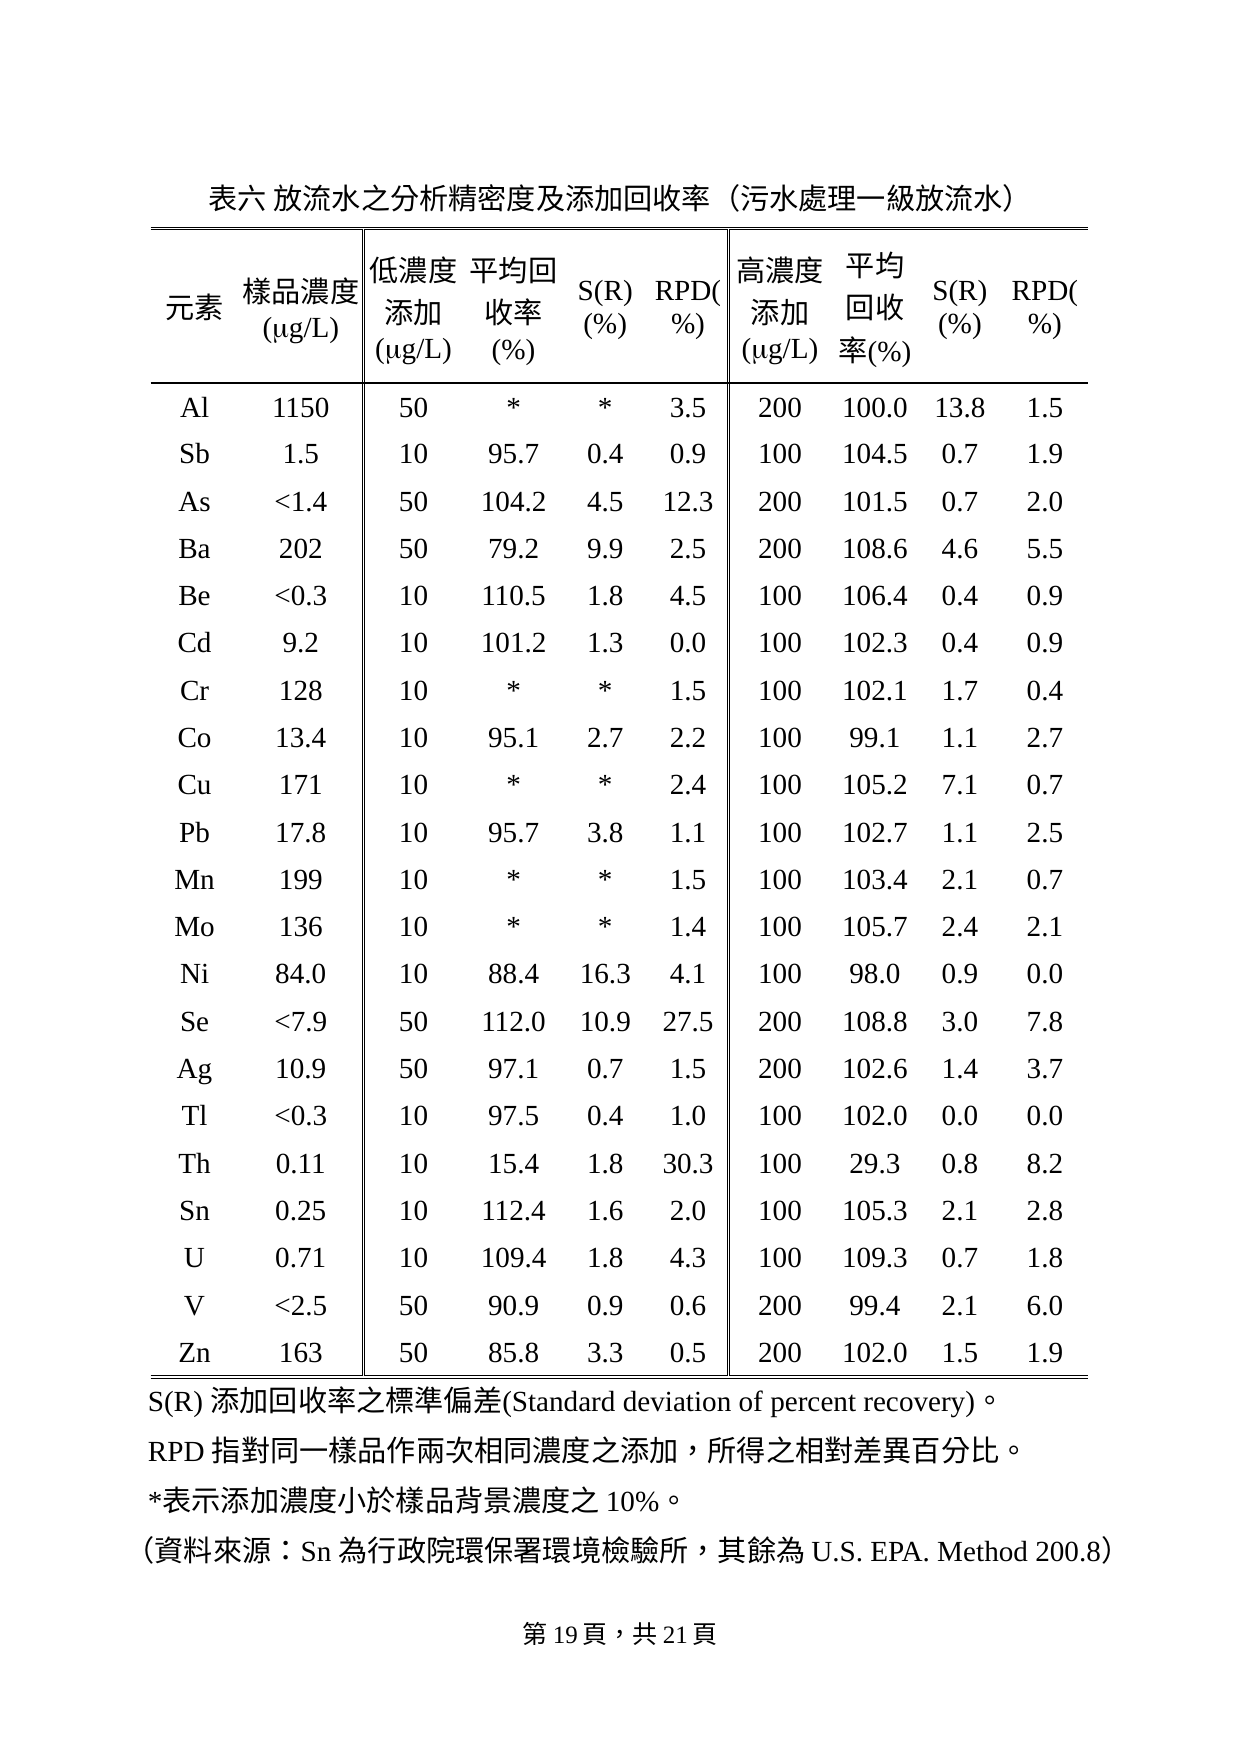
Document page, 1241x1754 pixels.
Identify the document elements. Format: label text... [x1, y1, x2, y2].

table_cell 10 [365, 761, 463, 808]
table_cell 10 [365, 666, 463, 713]
table_cell 200 [730, 1328, 831, 1375]
table_cell 1150 [238, 384, 362, 429]
table_cell 9.2 [238, 619, 362, 666]
table_cell 1.0 [647, 1092, 727, 1139]
table_cell 108.8 [831, 997, 918, 1044]
table_cell 15.4 [463, 1139, 563, 1186]
table_cell 200 [730, 477, 831, 524]
table_cell Sb [151, 430, 238, 477]
table_cell 29.3 [831, 1139, 918, 1186]
table_cell 1.5 [647, 1044, 727, 1092]
table_cell 6.0 [1001, 1281, 1088, 1328]
table_header 元素 [151, 230, 238, 382]
table_cell 108.6 [831, 524, 918, 571]
table_cell 1.5 [647, 666, 727, 713]
table_cell 4.3 [647, 1234, 727, 1281]
table_cell 0.4 [1001, 666, 1088, 713]
table_cell 95.1 [463, 713, 563, 761]
table_cell * [563, 384, 647, 429]
table_cell 102.0 [831, 1328, 918, 1375]
table_cell 1.9 [1001, 1328, 1088, 1375]
table_cell 84.0 [238, 950, 362, 997]
table_cell 10 [365, 571, 463, 619]
table_cell 0.7 [919, 477, 1001, 524]
table_cell 1.5 [647, 855, 727, 902]
table_cell Mn [151, 855, 238, 902]
table_cell 0.0 [1001, 950, 1088, 997]
table_cell 0.71 [238, 1234, 362, 1281]
table_cell 0.25 [238, 1186, 362, 1233]
table_cell 97.5 [463, 1092, 563, 1139]
table_cell 7.1 [919, 761, 1001, 808]
table_header S(R)(%) [919, 230, 1001, 382]
text S(R) 添加回收率之標準偏差(Standard deviation of percent recovery)。 [506, 1391, 1093, 1416]
table_cell 104.5 [831, 430, 918, 477]
table_cell 1.1 [919, 713, 1001, 761]
table_cell 50 [365, 384, 463, 429]
table_cell 50 [365, 1281, 463, 1328]
table_cell Al [151, 384, 238, 429]
table_cell 1.8 [1001, 1234, 1088, 1281]
table_cell 8.2 [1001, 1139, 1088, 1186]
table_header 高濃度添加(g/L) [730, 230, 831, 382]
table_cell Mo [151, 903, 238, 950]
table_cell 100 [730, 950, 831, 997]
table_cell 99.4 [831, 1281, 918, 1328]
table_cell 3.3 [563, 1328, 647, 1375]
table_cell 100 [730, 855, 831, 902]
table_cell 10 [365, 430, 463, 477]
table_cell 110.5 [463, 571, 563, 619]
table_cell 10 [365, 713, 463, 761]
table_cell 4.5 [563, 477, 647, 524]
table_cell 200 [730, 997, 831, 1044]
table_cell 30.3 [647, 1139, 727, 1186]
table_cell 10.9 [563, 997, 647, 1044]
table_cell 2.7 [563, 713, 647, 761]
table_cell 101.5 [831, 477, 918, 524]
table_cell 17.8 [238, 808, 362, 855]
table_cell 0.4 [919, 619, 1001, 666]
table_cell 95.7 [463, 430, 563, 477]
table_cell 102.1 [831, 666, 918, 713]
table_cell 1.4 [647, 903, 727, 950]
table_cell 109.4 [463, 1234, 563, 1281]
table_cell Sn [151, 1186, 238, 1233]
table_cell 2.0 [647, 1186, 727, 1233]
table_cell 5.5 [1001, 524, 1088, 571]
table_cell Ni [151, 950, 238, 997]
table_cell 200 [730, 1281, 831, 1328]
table_cell 1.8 [563, 1234, 647, 1281]
table_cell Th [151, 1139, 238, 1186]
table_cell 112.4 [463, 1186, 563, 1233]
table_cell 136 [238, 903, 362, 950]
table_cell 1.6 [563, 1186, 647, 1233]
table_cell 200 [730, 384, 831, 429]
table_cell 50 [365, 997, 463, 1044]
table_cell 102.0 [831, 1092, 918, 1139]
table_cell 100 [730, 903, 831, 950]
table_cell 100 [730, 1139, 831, 1186]
table_cell Ag [151, 1044, 238, 1092]
table_cell 50 [365, 477, 463, 524]
table_cell 88.4 [463, 950, 563, 997]
table_cell 2.2 [647, 713, 727, 761]
table_cell 2.0 [1001, 477, 1088, 524]
table_cell 102.6 [831, 1044, 918, 1092]
table_cell 100 [730, 430, 831, 477]
table_cell Be [151, 571, 238, 619]
table_cell 0.11 [238, 1139, 362, 1186]
table_cell Pb [151, 808, 238, 855]
text 表六 放流水之分析精密度及添加回收率（污水處理一級放流水） [148, 190, 1093, 215]
table_cell <0.3 [238, 571, 362, 619]
table_cell 105.2 [831, 761, 918, 808]
table_cell 0.6 [647, 1281, 727, 1328]
table_cell 1.4 [919, 1044, 1001, 1092]
table_cell Ba [151, 524, 238, 571]
table_cell 13.8 [919, 384, 1001, 429]
table_cell 2.5 [1001, 808, 1088, 855]
table_cell 1.9 [1001, 430, 1088, 477]
table_cell 3.8 [563, 808, 647, 855]
table_cell 104.2 [463, 477, 563, 524]
table_cell 4.6 [919, 524, 1001, 571]
table_cell 10 [365, 950, 463, 997]
table_cell <1.4 [238, 477, 362, 524]
table_cell 100 [730, 713, 831, 761]
table_cell 128 [238, 666, 362, 713]
table_cell * [563, 855, 647, 902]
table_cell 100 [730, 1234, 831, 1281]
table_header 平均回收率 (%) [463, 230, 563, 382]
table_header 樣品濃度 (g/L) [238, 230, 362, 382]
table_header RPD(%) [1001, 230, 1088, 382]
table_cell 102.7 [831, 808, 918, 855]
table_cell 0.7 [1001, 855, 1088, 902]
table_cell 1.8 [563, 1139, 647, 1186]
table_cell 10.9 [238, 1044, 362, 1092]
table_cell 100 [730, 619, 831, 666]
table_cell 103.4 [831, 855, 918, 902]
table_cell 10 [365, 903, 463, 950]
table_cell * [563, 666, 647, 713]
table_cell 1.5 [238, 430, 362, 477]
table_cell 3.5 [647, 384, 727, 429]
table_cell 79.2 [463, 524, 563, 571]
table_cell 16.3 [563, 950, 647, 997]
table_cell 0.7 [919, 1234, 1001, 1281]
table_cell 90.9 [463, 1281, 563, 1328]
table_cell 1.5 [1001, 384, 1088, 429]
table_cell 0.7 [919, 430, 1001, 477]
table_cell 100 [730, 761, 831, 808]
table_cell 0.4 [563, 430, 647, 477]
table_cell 2.4 [647, 761, 727, 808]
table_cell 2.5 [647, 524, 727, 571]
table_cell * [463, 761, 563, 808]
table_cell 100 [730, 808, 831, 855]
table_cell Tl [151, 1092, 238, 1139]
table_cell 1.7 [919, 666, 1001, 713]
table_cell 0.7 [563, 1044, 647, 1092]
table_cell 85.8 [463, 1328, 563, 1375]
table_cell 50 [365, 1328, 463, 1375]
table_cell 100 [730, 1092, 831, 1139]
table_cell 50 [365, 524, 463, 571]
table_cell 4.1 [647, 950, 727, 997]
table_cell 101.2 [463, 619, 563, 666]
table_cell 2.4 [919, 903, 1001, 950]
table_cell 2.1 [919, 1281, 1001, 1328]
table_cell <0.3 [238, 1092, 362, 1139]
table_cell * [563, 903, 647, 950]
table_cell 10 [365, 855, 463, 902]
table_cell 199 [238, 855, 362, 902]
table_cell 0.5 [647, 1328, 727, 1375]
table_cell 1.5 [919, 1328, 1001, 1375]
text （資料來源：Sn 為行政院環保署環境檢驗所，其餘為U.S. EPA. Method 200.8） [118, 1541, 1152, 1566]
table_cell 10 [365, 1234, 463, 1281]
table_cell 105.3 [831, 1186, 918, 1233]
table_cell 171 [238, 761, 362, 808]
table_cell 102.3 [831, 619, 918, 666]
table_header 平均回收率(%) [831, 230, 918, 382]
table_cell * [463, 903, 563, 950]
table_cell 2.1 [919, 1186, 1001, 1233]
table_cell 0.9 [647, 430, 727, 477]
table_cell 97.1 [463, 1044, 563, 1092]
table_cell 112.0 [463, 997, 563, 1044]
table_cell 0.0 [647, 619, 727, 666]
table_cell 0.8 [919, 1139, 1001, 1186]
table_cell 0.9 [1001, 571, 1088, 619]
table_cell 3.0 [919, 997, 1001, 1044]
table_cell <2.5 [238, 1281, 362, 1328]
table_header 低濃度添加 (g/L) [365, 230, 463, 382]
table_cell 3.7 [1001, 1044, 1088, 1092]
table_cell 0.9 [1001, 619, 1088, 666]
text RPD 指對同一樣品作兩次相同濃度之添加，所得之相對差異百分比。 [148, 1441, 1093, 1466]
table_cell 100 [730, 666, 831, 713]
table_cell 106.4 [831, 571, 918, 619]
table_cell 0.0 [919, 1092, 1001, 1139]
table_cell 10 [365, 1139, 463, 1186]
table_cell 27.5 [647, 997, 727, 1044]
text S(R) 添加回收率之標準偏差(Standard deviation of percent recovery)。 [168, 1391, 509, 1416]
table_cell 200 [730, 524, 831, 571]
text *表示添加濃度小於樣品背景濃度之10%。 [148, 1491, 1093, 1516]
table_cell Zn [151, 1328, 238, 1375]
table_cell 9.9 [563, 524, 647, 571]
table_cell Se [151, 997, 238, 1044]
table_cell <7.9 [238, 997, 362, 1044]
table_cell 100.0 [831, 384, 918, 429]
table_cell 98.0 [831, 950, 918, 997]
table_cell As [151, 477, 238, 524]
table_cell 10 [365, 808, 463, 855]
table_cell 4.5 [647, 571, 727, 619]
table_cell 200 [730, 1044, 831, 1092]
table_cell 12.3 [647, 477, 727, 524]
table_cell U [151, 1234, 238, 1281]
table_cell Cr [151, 666, 238, 713]
table_cell * [563, 761, 647, 808]
table_header S(R)(%) [563, 230, 647, 382]
table_header RPD(%) [647, 230, 727, 382]
table_cell Cd [151, 619, 238, 666]
table_cell * [463, 666, 563, 713]
table_cell 1.1 [919, 808, 1001, 855]
table_cell Cu [151, 761, 238, 808]
table_cell 100 [730, 1186, 831, 1233]
table_cell 100 [730, 571, 831, 619]
table_cell 2.8 [1001, 1186, 1088, 1233]
table_cell 10 [365, 1186, 463, 1233]
table_cell 13.4 [238, 713, 362, 761]
table_cell 2.1 [919, 855, 1001, 902]
table_cell 202 [238, 524, 362, 571]
table_cell 0.9 [919, 950, 1001, 997]
table_cell 1.3 [563, 619, 647, 666]
table_cell 0.9 [563, 1281, 647, 1328]
table_cell 2.1 [1001, 903, 1088, 950]
table_cell 105.7 [831, 903, 918, 950]
table_cell 163 [238, 1328, 362, 1375]
table_cell 0.4 [563, 1092, 647, 1139]
table_cell 99.1 [831, 713, 918, 761]
table_cell 109.3 [831, 1234, 918, 1281]
table_cell 0.7 [1001, 761, 1088, 808]
table_cell 0.4 [919, 571, 1001, 619]
table_cell 0.0 [1001, 1092, 1088, 1139]
table_cell Co [151, 713, 238, 761]
table_cell V [151, 1281, 238, 1328]
table_cell 1.1 [647, 808, 727, 855]
table_cell 2.7 [1001, 713, 1088, 761]
table_cell 1.8 [563, 571, 647, 619]
table_cell 10 [365, 619, 463, 666]
table_cell * [463, 855, 563, 902]
table_cell 10 [365, 1092, 463, 1139]
table_cell 7.8 [1001, 997, 1088, 1044]
table_cell 95.7 [463, 808, 563, 855]
table_cell * [463, 384, 563, 429]
table_cell 50 [365, 1044, 463, 1092]
